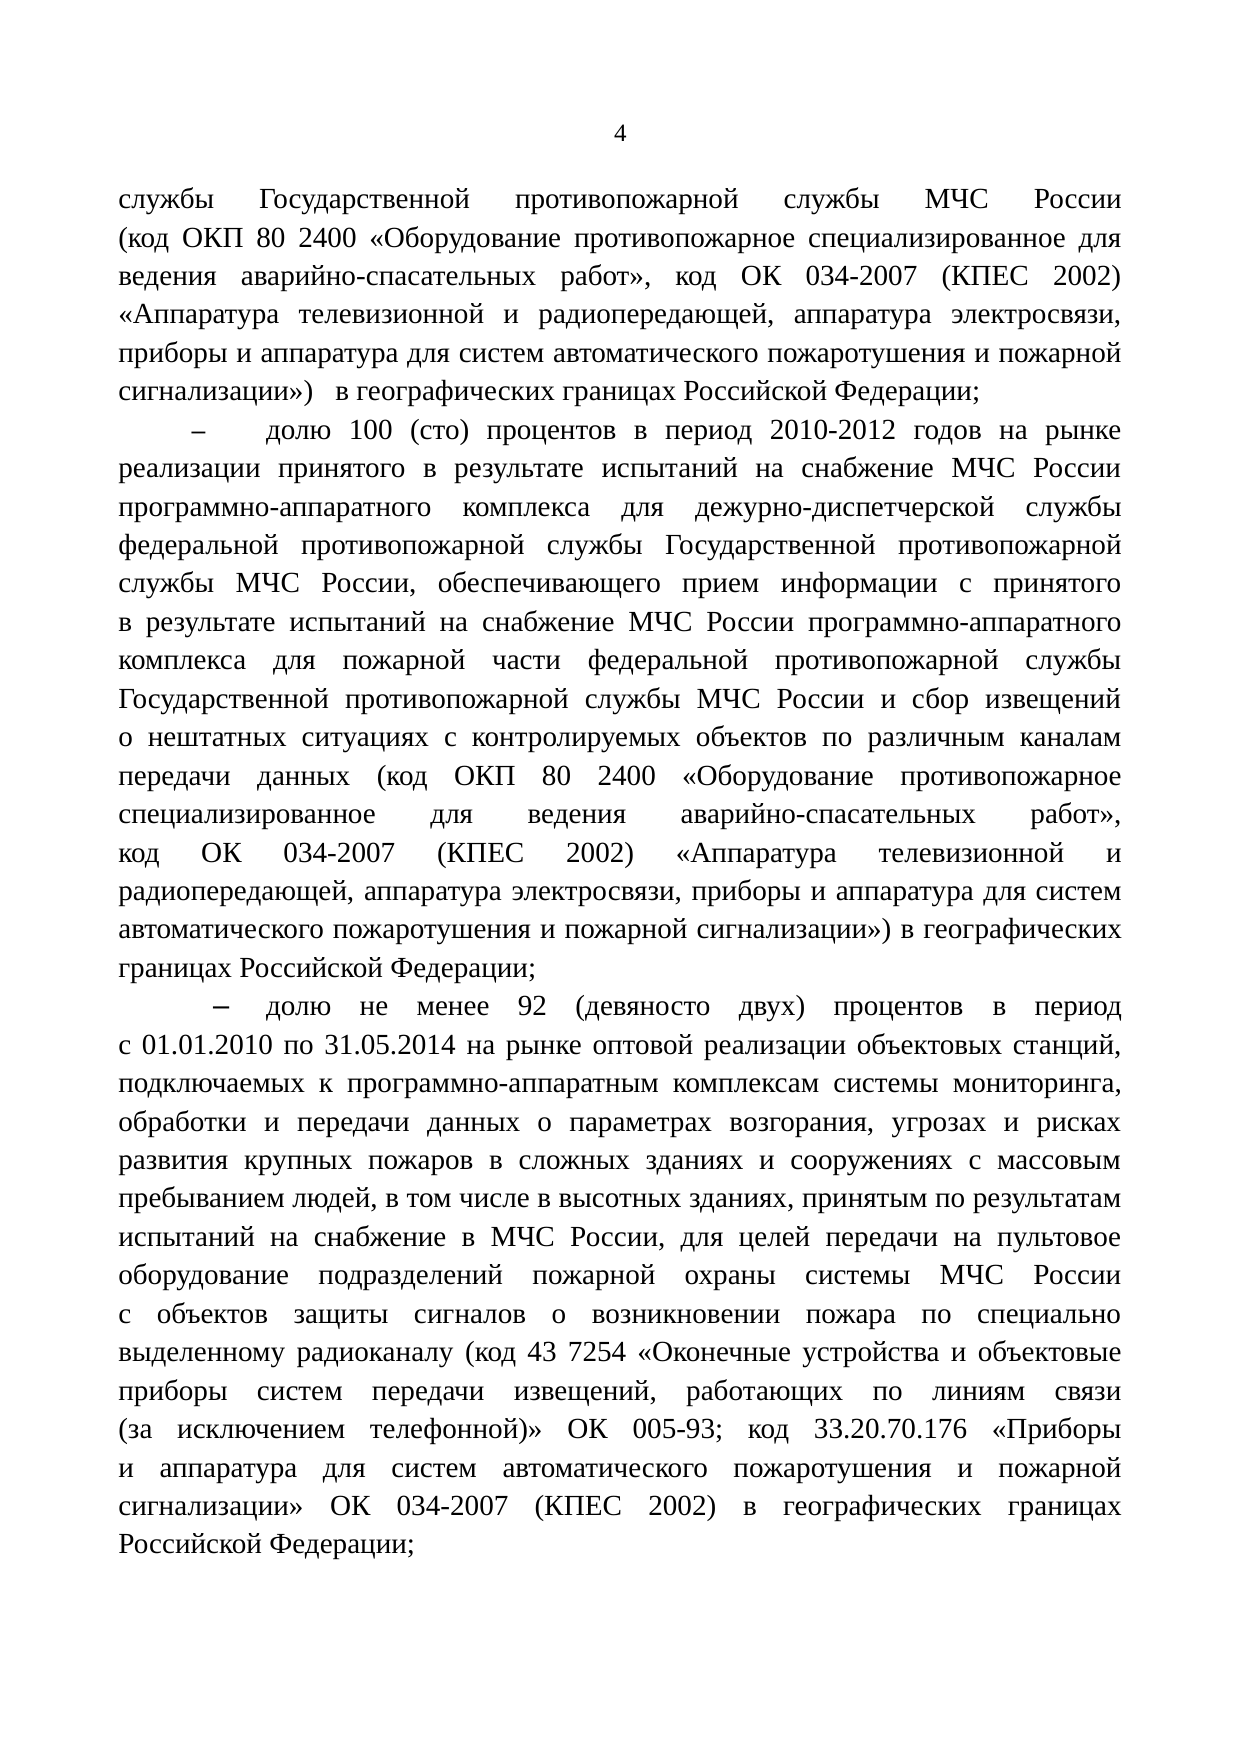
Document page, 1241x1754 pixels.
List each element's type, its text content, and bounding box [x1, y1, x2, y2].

list долю не менее 92 (девяносто двух) процентов в период с 01.01.2010 по 31.05.2014 на рынке оптовой реализации объектовых станций, подключаемых к программно-аппаратным комплексам системы мониторинга, обработки и передачи данных о параметрах возгорания, угрозах и рисках развития крупных пожаров в сложных зданиях и сооружениях с массовым пребыванием людей, в том числе в высотных зданиях, принятым по результатам испытаний на снабжение в МЧС России, для целей передачи на пультовое оборудование подразделений пожарной охраны системы МЧС России с объектов защиты сигналов о возникновении пожара по специально выделенному радиоканалу (код 43 7254 «Оконечные устройства и объектовые приборы систем передачи извещений, работающих по линиям связи (за исключением телефонной)» ОК 005-93; код 33.20.70.176 «Приборы и аппаратура для систем автоматического пожаротушения и пожарной сигнализации» ОК 034-2007 (КПЕС 2002) в географических границах Российской Федерации; [118, 983, 1122, 1560]
text службы Государственной противопожарной службы МЧС России (код ОКП 80 2400 «Оборудование противопожарное специализированное для ведения аварийно-спасательных работ», код ОК 034-2007 (КПЕС 2002) «Аппаратура телевизионной и радиопередающей, аппаратура электросвязи, приборы и аппаратура для систем автоматического пожаротушения и пожарной сигнализации») в географических границах Российской Федерации; [118, 176, 1122, 407]
list долю 100 (сто) процентов в период 2010-2012 годов на рынке реализации принятого в результате испытаний на снабжение МЧС России программно-аппаратного комплекса для дежурно-диспетчерской службы федеральной противопожарной службы Государственной противопожарной службы МЧС России, обеспечивающего прием информации с принятого в результате испытаний на снабжение МЧС России программно-аппаратного комплекса для пожарной части федеральной противопожарной службы Государственной противопожарной службы МЧС России и сбор извещений о нештатных ситуациях с контролируемых объектов по различным каналам передачи данных (код ОКП 80 2400 «Оборудование противопожарное специализированное для ведения аварийно-спасательных работ», код ОК 034-2007 (КПЕС 2002) «Аппаратура телевизионной и радиопередающей, аппаратура электросвязи, приборы и аппаратура для систем автоматического пожаротушения и пожарной сигнализации») в географических границах Российской Федерации; [118, 407, 1122, 983]
